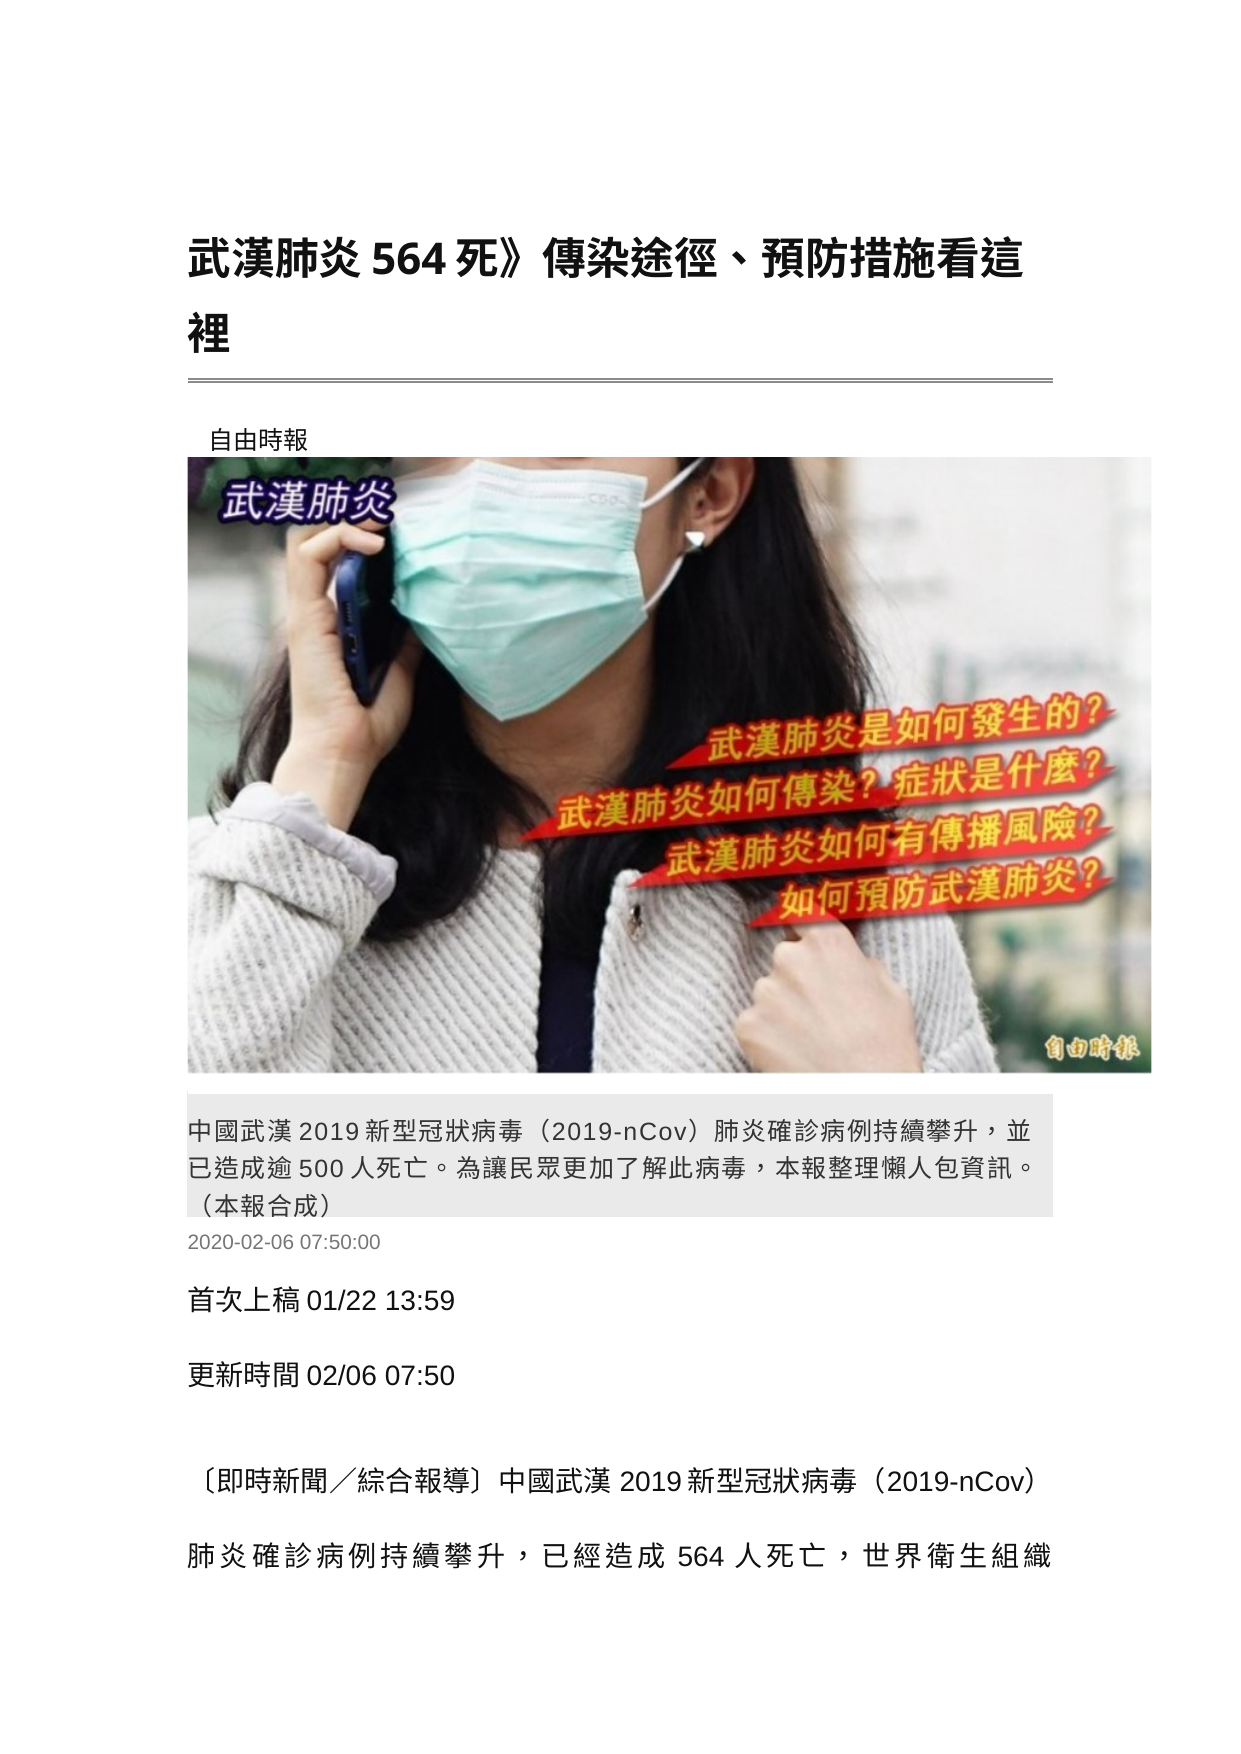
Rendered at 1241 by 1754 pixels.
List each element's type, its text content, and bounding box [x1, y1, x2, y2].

text 2020-02-06 07:50:00 [187, 1217, 1053, 1254]
text 中國武漢2019新型冠狀病毒（2019-nCov）肺炎確診病例持續攀升，並已造成逾500人死亡。為讓民眾更加了解此病毒，本報整理懶人包資訊。（本報合成） [187, 1092, 1053, 1217]
picture [187, 457, 1152, 1074]
text 首次上稿 01/22 13:59 更新時間 02/06 07:50 [187, 1254, 1053, 1404]
text 自由時報 [187, 414, 1053, 451]
text 〔即時新聞／綜合報導〕中國武漢2019新型冠狀病毒（2019-nCov）肺炎確診病例持續攀升，已經造成564人死亡，世界衛生組織 [187, 1435, 1053, 1585]
subtitle 武漢肺炎564死》傳染途徑、預防措施看這裡 [187, 211, 1053, 383]
